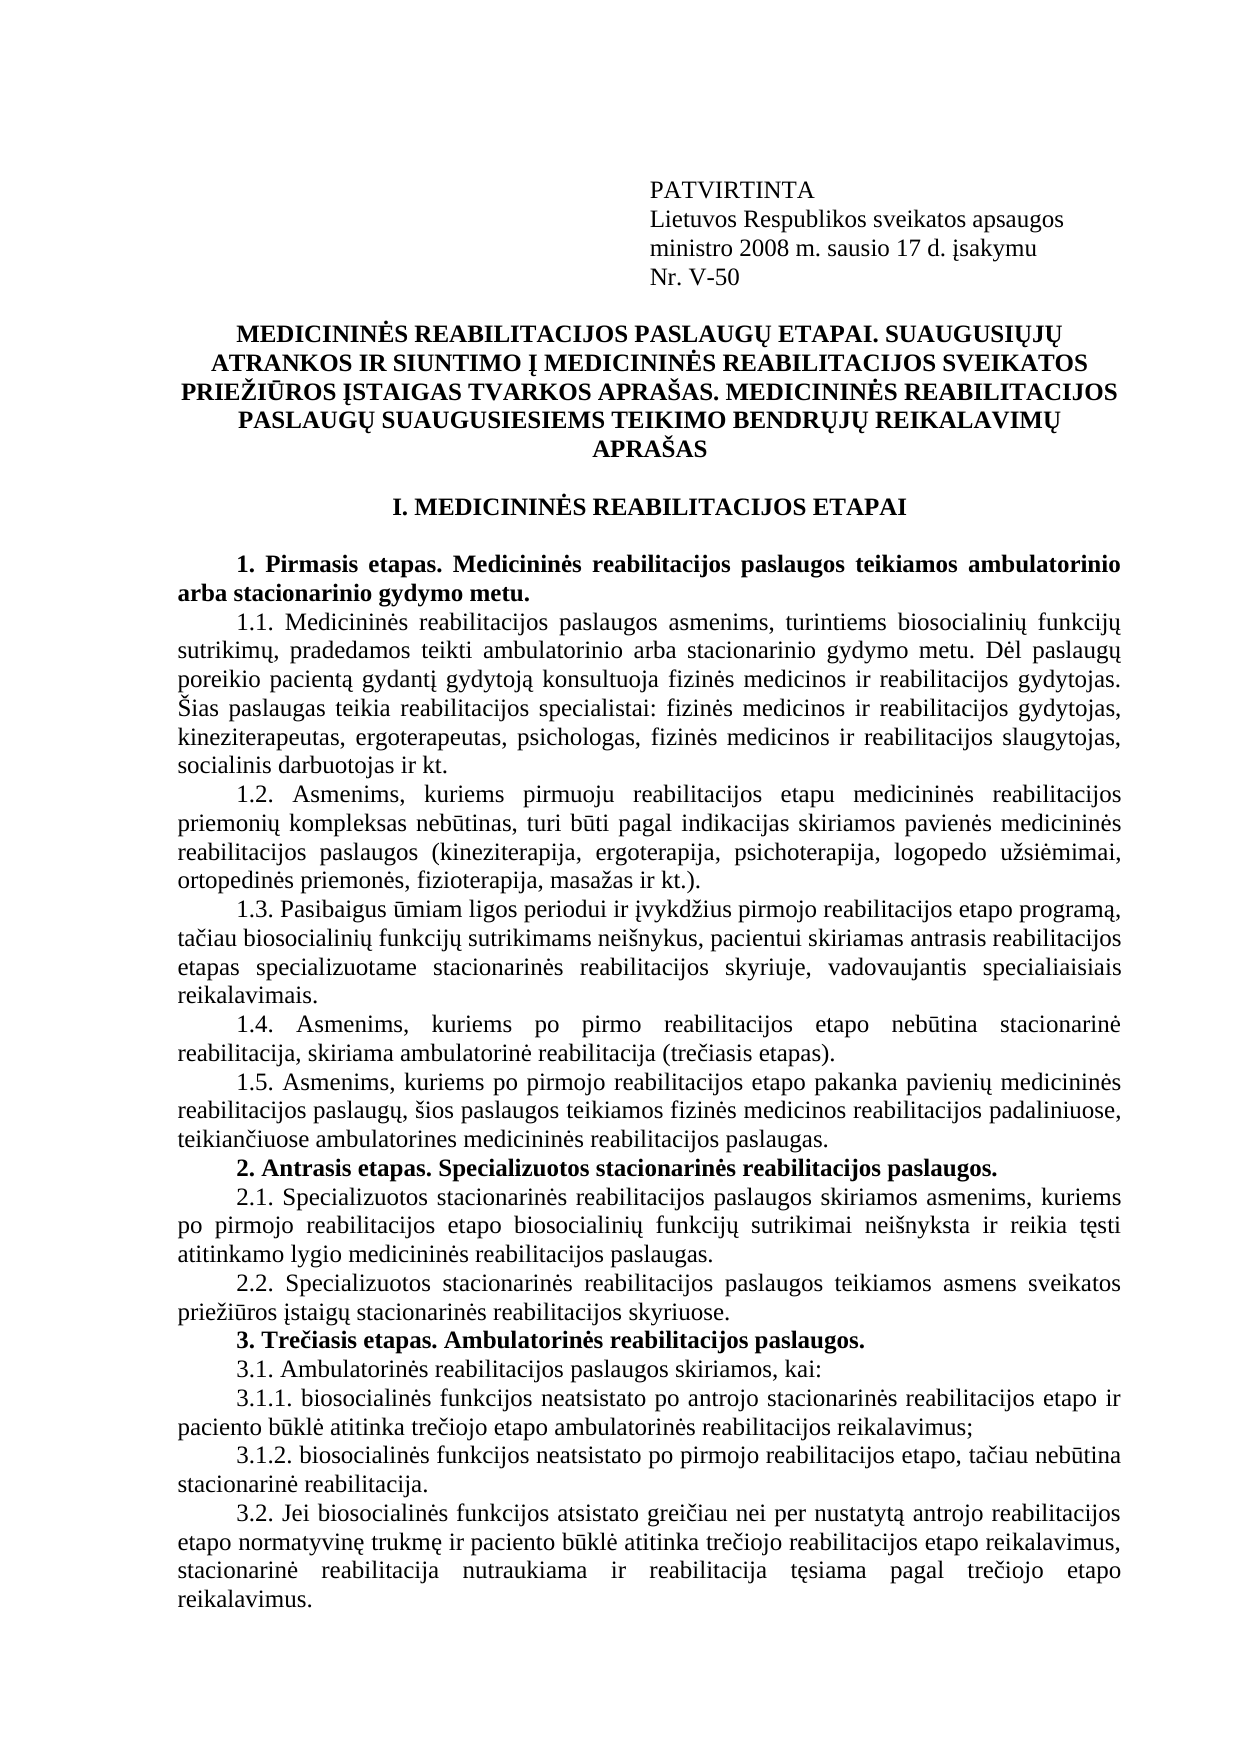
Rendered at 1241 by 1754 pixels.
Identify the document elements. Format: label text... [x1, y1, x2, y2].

text 1.5. Asmenims, kuriems po pirmojo reabilitacijos etapo pakanka pavienių medicininės reabilitacijos paslaugų, šios paslaugos teikiamos fizinės medicinos reabilitacijos padaliniuose, teikiančiuose ambulatorines medicininės reabilitacijos paslaugas. [177, 1067, 1122, 1153]
text I. Medicininės reabilitacijos etapai [177, 492, 1122, 521]
text 2.2. Specializuotos stacionarinės reabilitacijos paslaugos teikiamos asmens sveikatos priežiūros įstaigų stacionarinės reabilitacijos skyriuose. [177, 1268, 1122, 1326]
text 1.1. Medicininės reabilitacijos paslaugos asmenims, turintiems biosocialinių funkcijų sutrikimų, pradedamos teikti ambulatorinio arba stacionarinio gydymo metu. Dėl paslaugų poreikio pacientą gydantį gydytoją konsultuoja fizinės medicinos ir reabilitacijos gydytojas. Šias paslaugas teikia reabilitacijos specialistai: fizinės medicinos ir reabilitacijos gydytojas, kineziterapeutas, ergoterapeutas, psichologas, fizinės medicinos ir reabilitacijos slaugytojas, socialinis darbuotojas ir kt. [177, 607, 1122, 779]
text 1.3. Pasibaigus ūmiam ligos periodui ir įvykdžius pirmojo reabilitacijos etapo programą, tačiau biosocialinių funkcijų sutrikimams neišnykus, pacientui skiriamas antrasis reabilitacijos etapas specializuotame stacionarinės reabilitacijos skyriuje, vadovaujantis specialiaisiais reikalavimais. [177, 894, 1122, 1009]
text Lietuvos Respublikos sveikatos apsaugos ministro 2008 m. sausio 17 d. įsakymu Nr. V-50 [649, 204, 1122, 291]
text 1.2. Asmenims, kuriems pirmuoju reabilitacijos etapu medicininės reabilitacijos priemonių kompleksas nebūtinas, turi būti pagal indikacijas skiriamos pavienės medicininės reabilitacijos paslaugos (kineziterapija, ergoterapija, psichoterapija, logopedo užsiėmimai, ortopedinės priemonės, fizioterapija, masažas ir kt.). [177, 779, 1122, 894]
text 3. Trečiasis etapas. Ambulatorinės reabilitacijos paslaugos. [177, 1326, 1122, 1354]
text 1.4. Asmenims, kuriems po pirmo reabilitacijos etapo nebūtina stacionarinė reabilitacija, skiriama ambulatorinė reabilitacija (trečiasis etapas). [177, 1009, 1122, 1067]
text 2.1. Specializuotos stacionarinės reabilitacijos paslaugos skiriamos asmenims, kuriems po pirmojo reabilitacijos etapo biosocialinių funkcijų sutrikimai neišnyksta ir reikia tęsti atitinkamo lygio medicininės reabilitacijos paslaugas. [177, 1182, 1122, 1268]
text PATVIRTINTA [649, 176, 1122, 204]
text Medicininės reabilitacijos paslaugų etapai. Suaugusiųjų atrankos ir siuntimo į medicininės reabilitacijos sveikatos priežiūros įstaigas tvarkOS APRAŠAS. medicininės reabilitacijos paslaugų suaugusiesiems teikimo BendrŲjŲ reikalavimŲ APRAŠAS [177, 319, 1122, 463]
text 1. Pirmasis etapas. Medicininės reabilitacijos paslaugos teikiamos ambulatorinio arba stacionarinio gydymo metu. [177, 549, 1122, 607]
text 3.1.2. biosocialinės funkcijos neatsistato po pirmojo reabilitacijos etapo, tačiau nebūtina stacionarinė reabilitacija. [177, 1441, 1122, 1498]
text 2. Antrasis etapas. Specializuotos stacionarinės reabilitacijos paslaugos. [177, 1153, 1122, 1182]
text 3.2. Jei biosocialinės funkcijos atsistato greičiau nei per nustatytą antrojo reabilitacijos etapo normatyvinę trukmę ir paciento būklė atitinka trečiojo reabilitacijos etapo reikalavimus, stacionarinė reabilitacija nutraukiama ir reabilitacija tęsiama pagal trečiojo etapo reikalavimus. [177, 1498, 1122, 1613]
text 3.1. Ambulatorinės reabilitacijos paslaugos skiriamos, kai: [177, 1354, 1122, 1383]
text 3.1.1. biosocialinės funkcijos neatsistato po antrojo stacionarinės reabilitacijos etapo ir paciento būklė atitinka trečiojo etapo ambulatorinės reabilitacijos reikalavimus; [177, 1383, 1122, 1441]
